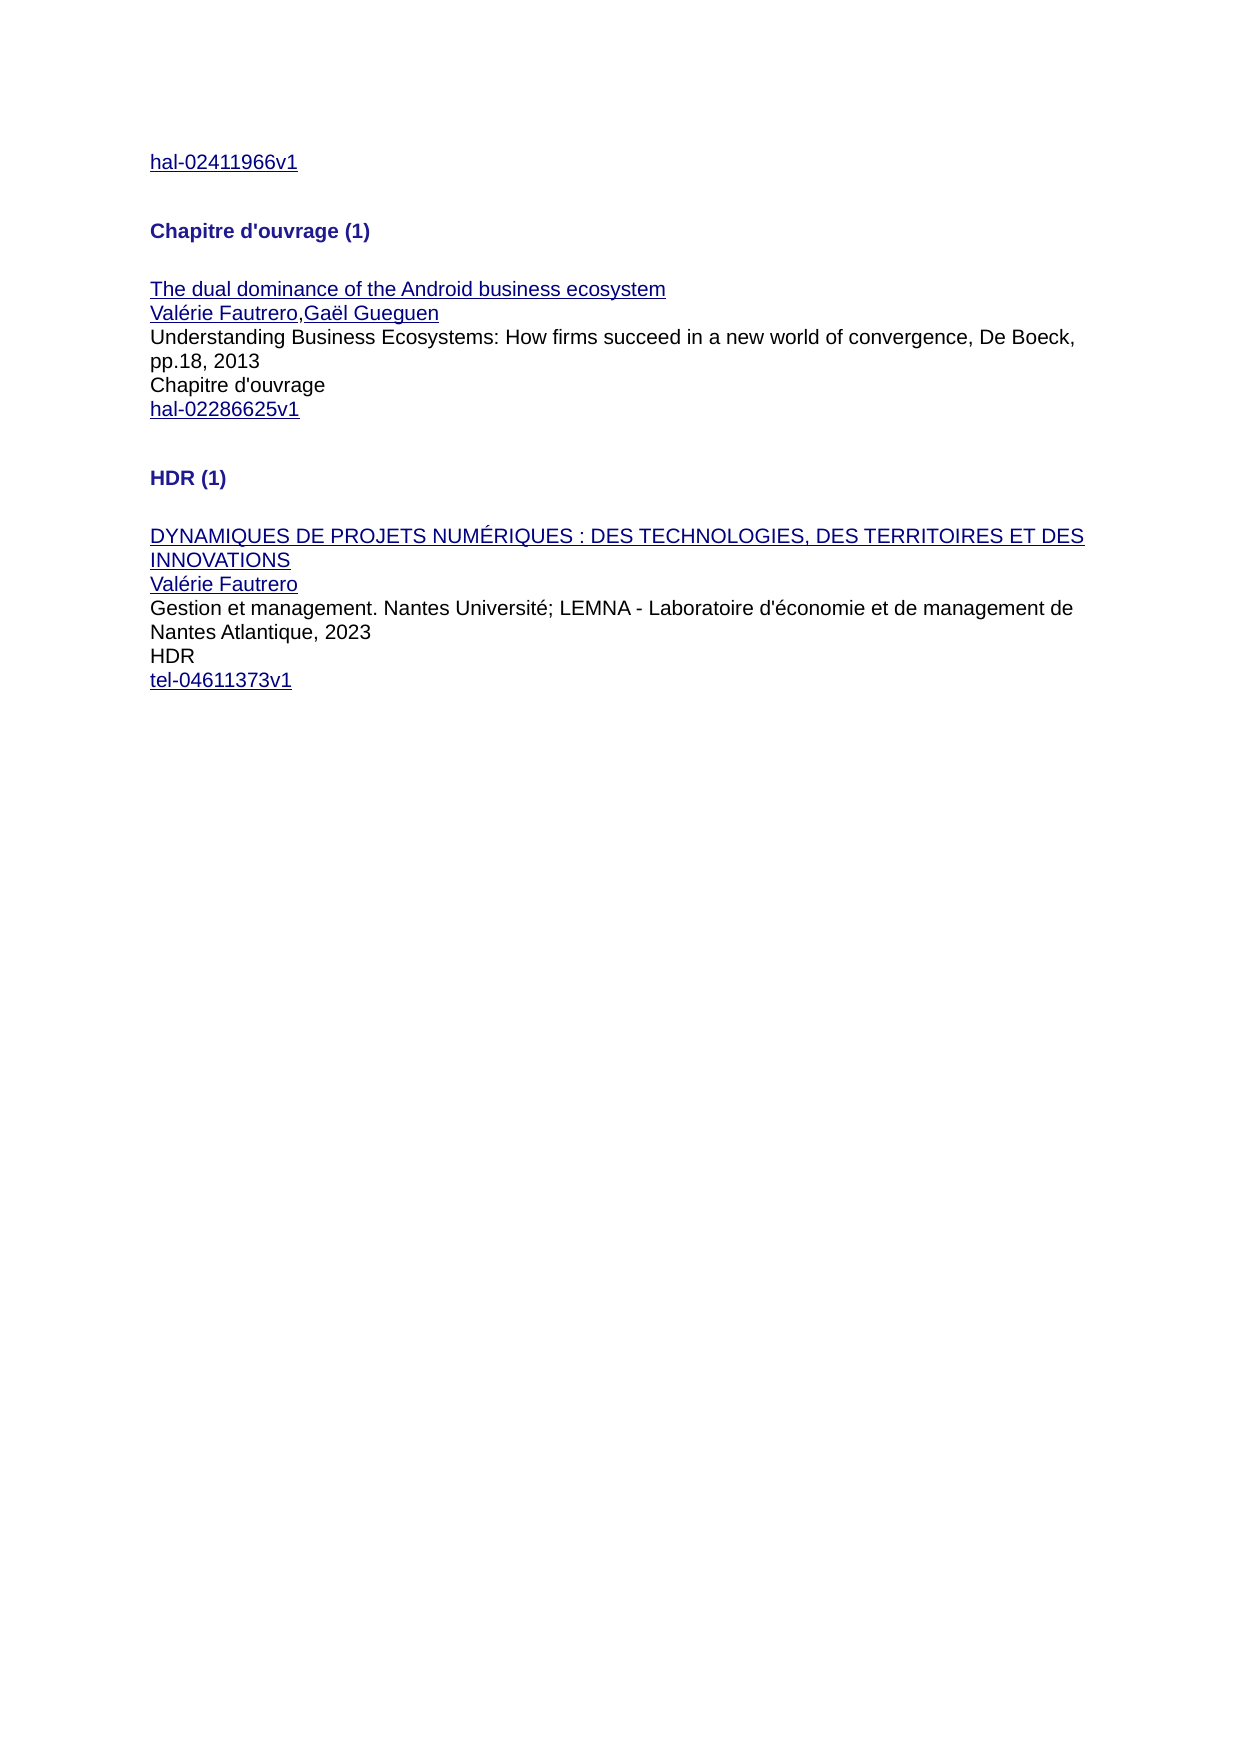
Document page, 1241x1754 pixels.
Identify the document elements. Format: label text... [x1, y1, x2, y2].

subtitle HDR (1) [150, 466, 1090, 489]
table_header DYNAMIQUES DE PROJETS NUMÉRIQUES : DES TECHNOLOGIES, DES TERRITOIRES ET DES INNOVATIONS Valérie Fautrero Gestion et management. Nantes Université; LEMNA - Laboratoire d'économie et de management de Nantes Atlantique, 2023 HDR tel-04611373v1 [150, 524, 1090, 692]
table_cell hal-02411966v1 [150, 150, 1090, 174]
subtitle Chapitre d'ouvrage (1) [150, 219, 1090, 243]
table_header The dual dominance of the Android business ecosystem Valérie Fautrero,Gaël Gueguen Understanding Business Ecosystems: How firms succeed in a new world of convergence, De Boeck, pp.18, 2013 Chapitre d'ouvrage hal-02286625v1 [150, 277, 1090, 421]
